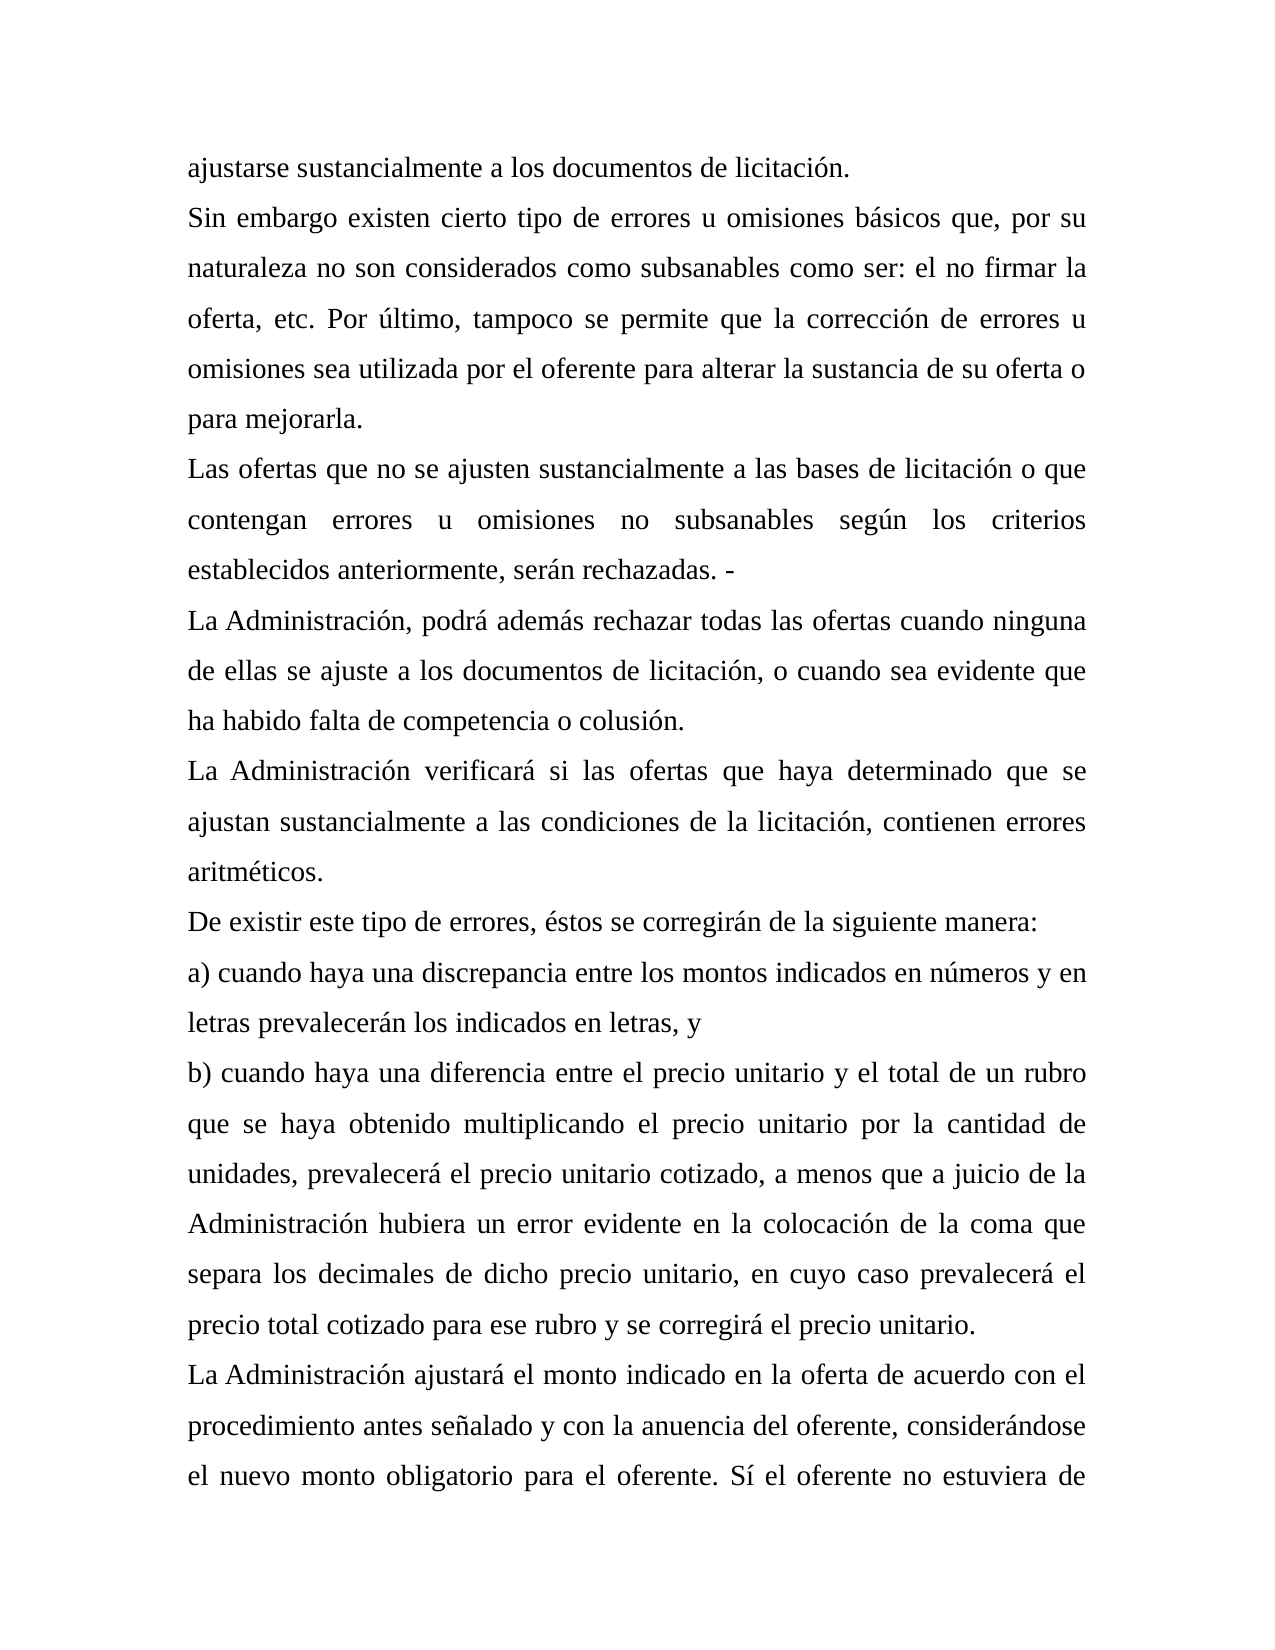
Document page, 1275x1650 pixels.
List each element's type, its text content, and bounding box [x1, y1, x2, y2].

text La Administración, podrá además rechazar todas las ofertas cuando ninguna de ellas se ajuste a los documentos de licitación, o cuando sea evidente que ha habido falta de competencia o colusión. [187, 603, 1087, 737]
text b) cuando haya una diferencia entre el precio unitario y el total de un rubro que se haya obtenido multiplicando el precio unitario por la cantidad de unidades, prevalecerá el precio unitario cotizado, a menos que a juicio de la Administración hubiera un error evidente en la colocación de la coma que separa los decimales de dicho precio unitario, en cuyo caso prevalecerá el precio total cotizado para ese rubro y se corregirá el precio unitario. [187, 1056, 1087, 1341]
text La Administración ajustará el monto indicado en la oferta de acuerdo con el procedimiento antes señalado y con la anuencia del oferente, considerándose el nuevo monto obligatorio para el oferente. Sí el oferente no estuviera de [187, 1357, 1087, 1492]
text Las ofertas que no se ajusten sustancialmente a las bases de licitación o que contengan errores u omisiones no subsanables según los criterios establecidos anteriormente, serán rechazadas. - [187, 452, 1087, 586]
text Sin embargo existen cierto tipo de errores u omisiones básicos que, por su naturaleza no son considerados como subsanables como ser: el no firmar la oferta, etc. Por último, tampoco se permite que la corrección de errores u omisiones sea utilizada por el oferente para alterar la sustancia de su oferta o para mejorarla. [187, 200, 1087, 435]
text a) cuando haya una discrepancia entre los montos indicados en números y en letras prevalecerán los indicados en letras, y [187, 955, 1087, 1039]
text ajustarse sustancialmente a los documentos de licitación. [187, 150, 1087, 183]
text De existir este tipo de errores, éstos se corregirán de la siguiente manera: [187, 905, 1087, 938]
text La Administración verificará si las ofertas que haya determinado que se ajustan sustancialmente a las condiciones de la licitación, contienen errores aritméticos. [187, 754, 1087, 888]
